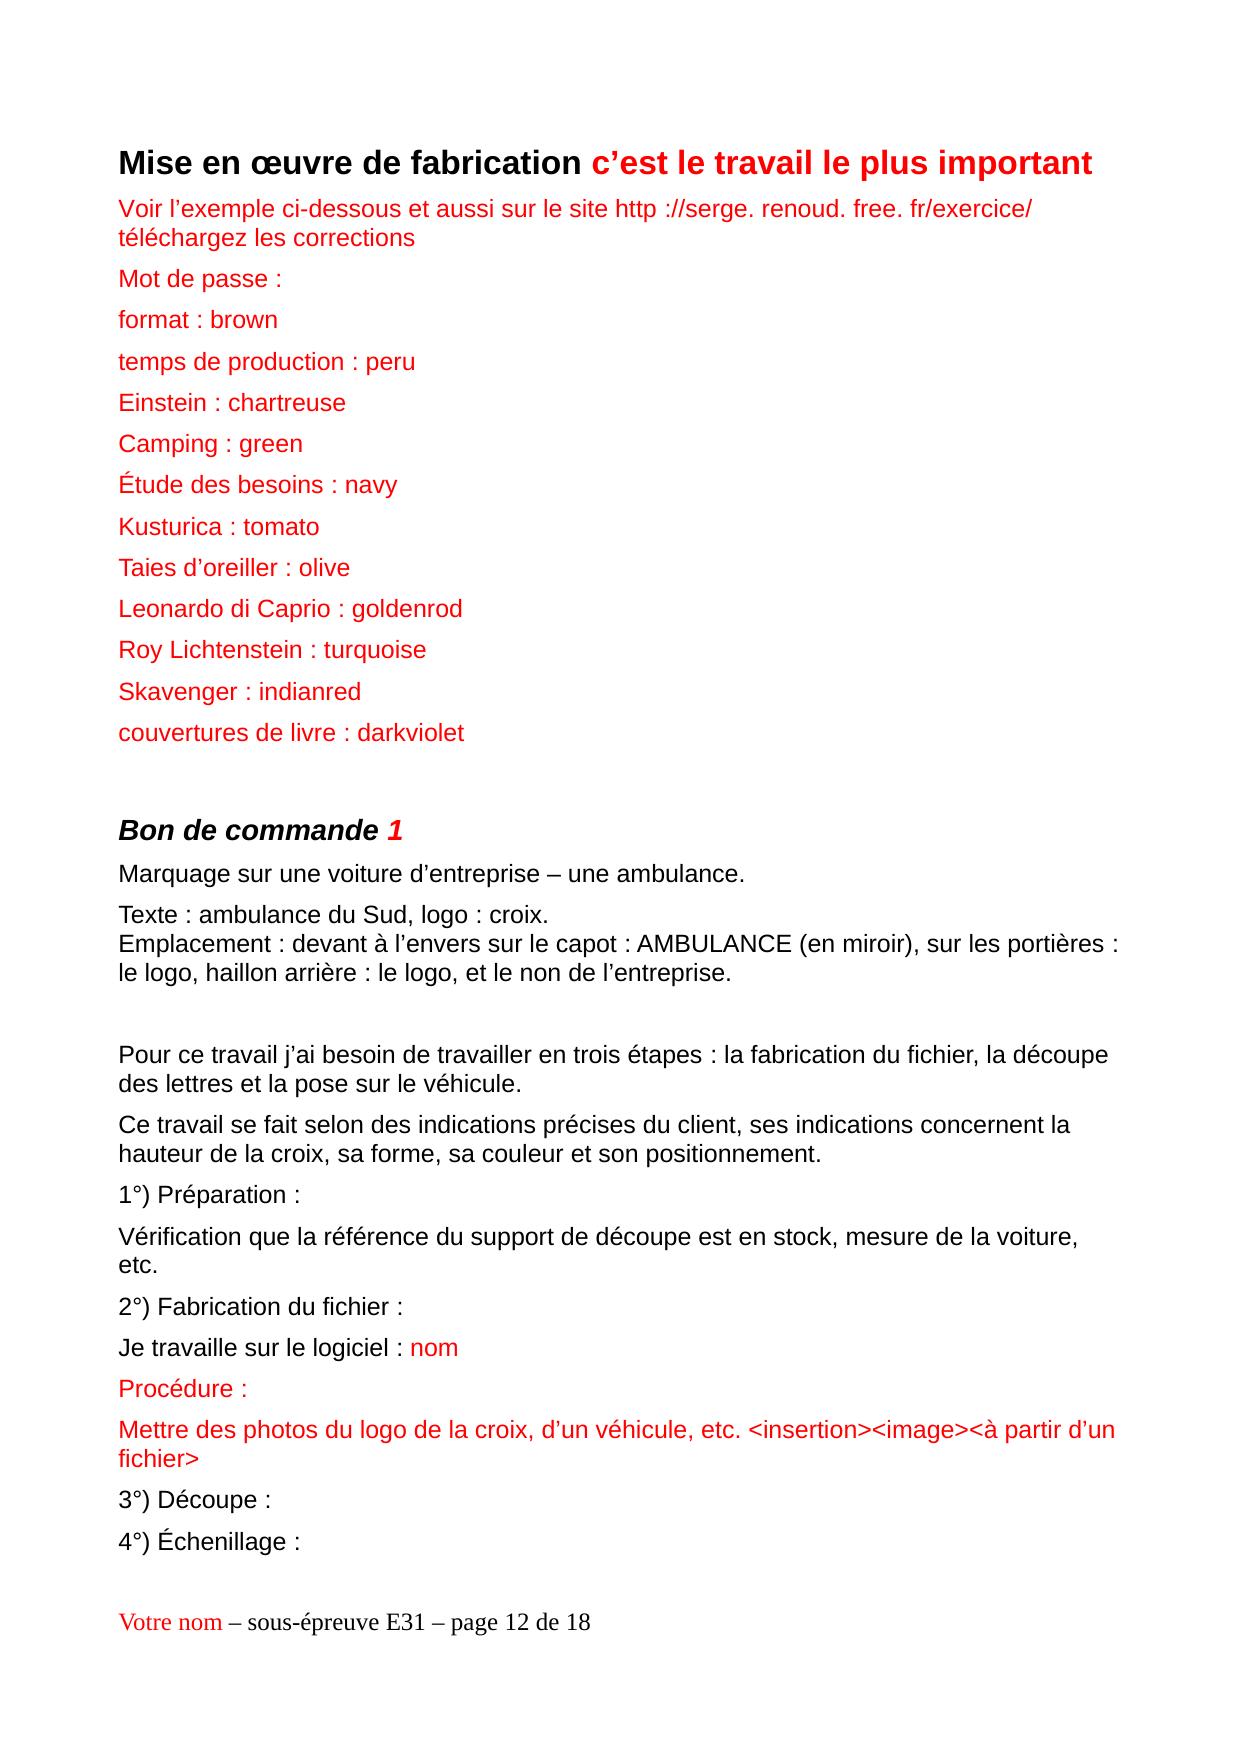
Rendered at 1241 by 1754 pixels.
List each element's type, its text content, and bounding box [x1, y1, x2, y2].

text Je travaille sur le logiciel : nom [118, 1333, 1122, 1362]
text Mot de passe : [118, 264, 1122, 293]
text Leonardo di Caprio : goldenrod [118, 594, 1122, 623]
text Ce travail se fait selon des indications précises du client, ses indications concernent la hauteur de la croix, sa forme, sa couleur et son positionnement. [118, 1110, 1122, 1168]
text 2°) Fabrication du fichier : [118, 1292, 1122, 1320]
text Procédure : [118, 1374, 1122, 1403]
text 3°) Découpe : [118, 1485, 1122, 1514]
text 4°) Échenillage : [118, 1527, 1122, 1555]
subtitle Mise en œuvre de fabrication c’est le travail le plus important [118, 143, 1122, 182]
text 1°) Préparation : [118, 1180, 1122, 1209]
text Marquage sur une voiture d’entreprise – une ambulance. [118, 859, 1122, 888]
subtitle Bon de commande 1 [118, 813, 1122, 847]
text temps de production : peru [118, 347, 1122, 376]
text Voir l’exemple ci-dessous et aussi sur le site http ://serge. renoud. free. fr/exercice/ téléchargez les corrections [118, 194, 1122, 252]
text Étude des besoins : navy [118, 471, 1122, 499]
text format : brown [118, 306, 1122, 334]
text couvertures de livre : darkviolet [118, 718, 1122, 747]
text Kusturica : tomato [118, 512, 1122, 541]
text Taies d’oreiller : olive [118, 553, 1122, 582]
text Texte : ambulance du Sud, logo : croix. Emplacement : devant à l’envers sur le capot : AMBULANCE (en miroir), sur les portières : le logo, haillon arrière : le logo, et le non de l’entreprise. [118, 900, 1122, 987]
text Einstein : chartreuse [118, 388, 1122, 417]
text Camping : green [118, 429, 1122, 458]
text Roy Lichtenstein : turquoise [118, 636, 1122, 664]
text Skavenger : indianred [118, 677, 1122, 706]
text Vérification que la référence du support de découpe est en stock, mesure de la voiture, etc. [118, 1222, 1122, 1279]
text Mettre des photos du logo de la croix, d’un véhicule, etc. <insertion><image><à partir d’un fichier> [118, 1415, 1122, 1473]
text Pour ce travail j’ai besoin de travailler en trois étapes : la fabrication du fichier, la découpe des lettres et la pose sur le véhicule. [118, 1040, 1122, 1098]
